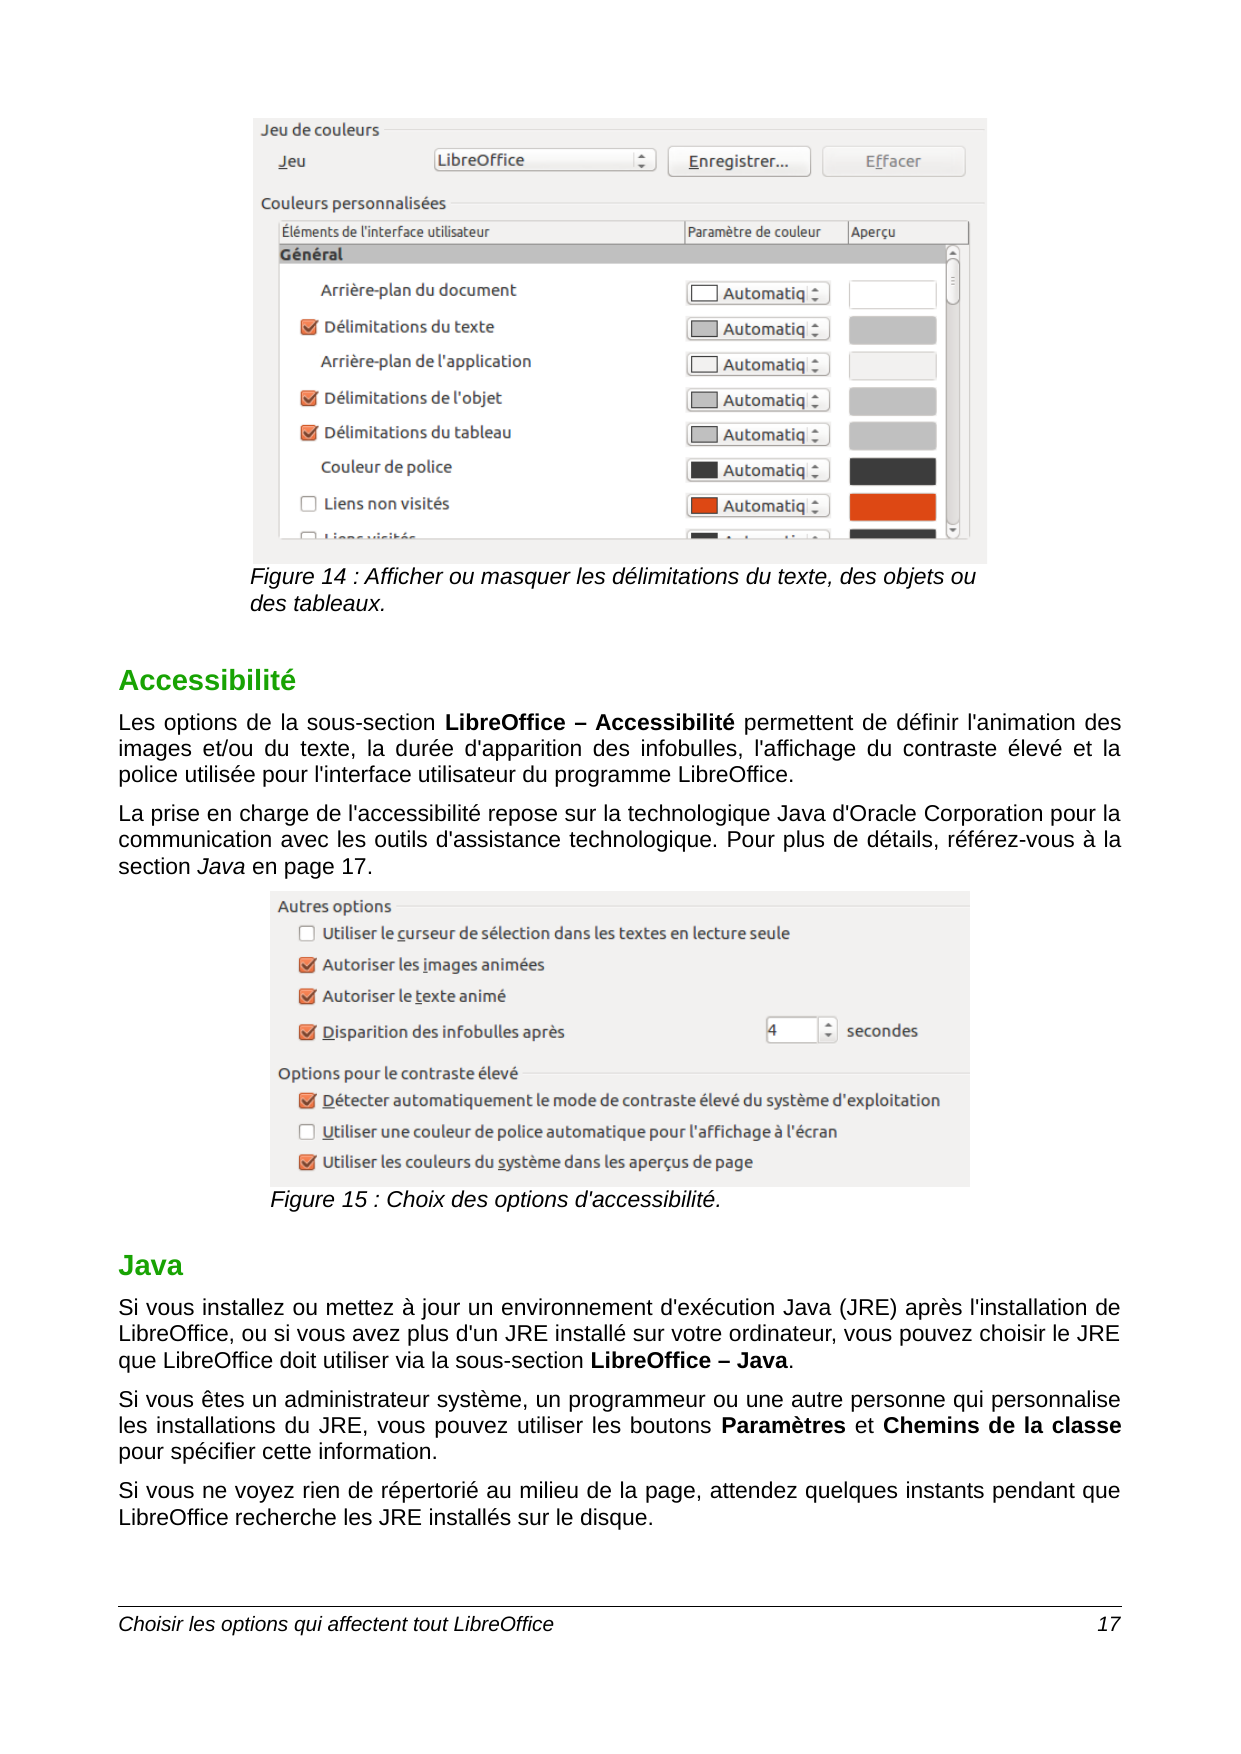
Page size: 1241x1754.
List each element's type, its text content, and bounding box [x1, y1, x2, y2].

subtitle Accessibilité [118, 663, 1122, 696]
text Si vous installez ou mettez à jour un environnement d'exécution Java (JRE) après l'installation de LibreOffice, ou si vous avez plus d'un JRE installé sur votre ordinateur, vous pouvez choisir le JRE que LibreOffice doit utiliser via la sous-section LibreOffice – Java. [118, 1294, 1122, 1373]
subtitle Java [118, 1248, 1122, 1282]
text Si vous ne voyez rien de répertorié au milieu de la page, attendez quelques instants pendant que LibreOffice recherche les JRE installés sur le disque. [118, 1477, 1122, 1530]
text Si vous êtes un administrateur système, un programmeur ou une autre personne qui personnalise les installations du JRE, vous pouvez utiliser les boutons Paramètres et Chemins de la classe pour spécifier cette information. [118, 1386, 1122, 1465]
picture [253, 118, 988, 564]
text Les options de la sous-section LibreOffice – Accessibilité permettent de définir l'animation des images et/ou du texte, la durée d'apparition des infobulles, l'affichage du contraste élevé et la police utilisée pour l'interface utilisateur du programme LibreOffice. [118, 708, 1122, 788]
text Figure 14 : Afficher ou masquer les délimitations du texte, des objets ou des tableaux. [250, 118, 991, 616]
text La prise en charge de l'accessibilité repose sur la technologique Java d'Oracle Corporation pour la communication avec les outils d'assistance technologique. Pour plus de détails, référez-vous à la section Java en page 17. [118, 800, 1122, 879]
text Figure 15 : Choix des options d'accessibilité. [270, 1187, 970, 1213]
picture [270, 891, 970, 1187]
